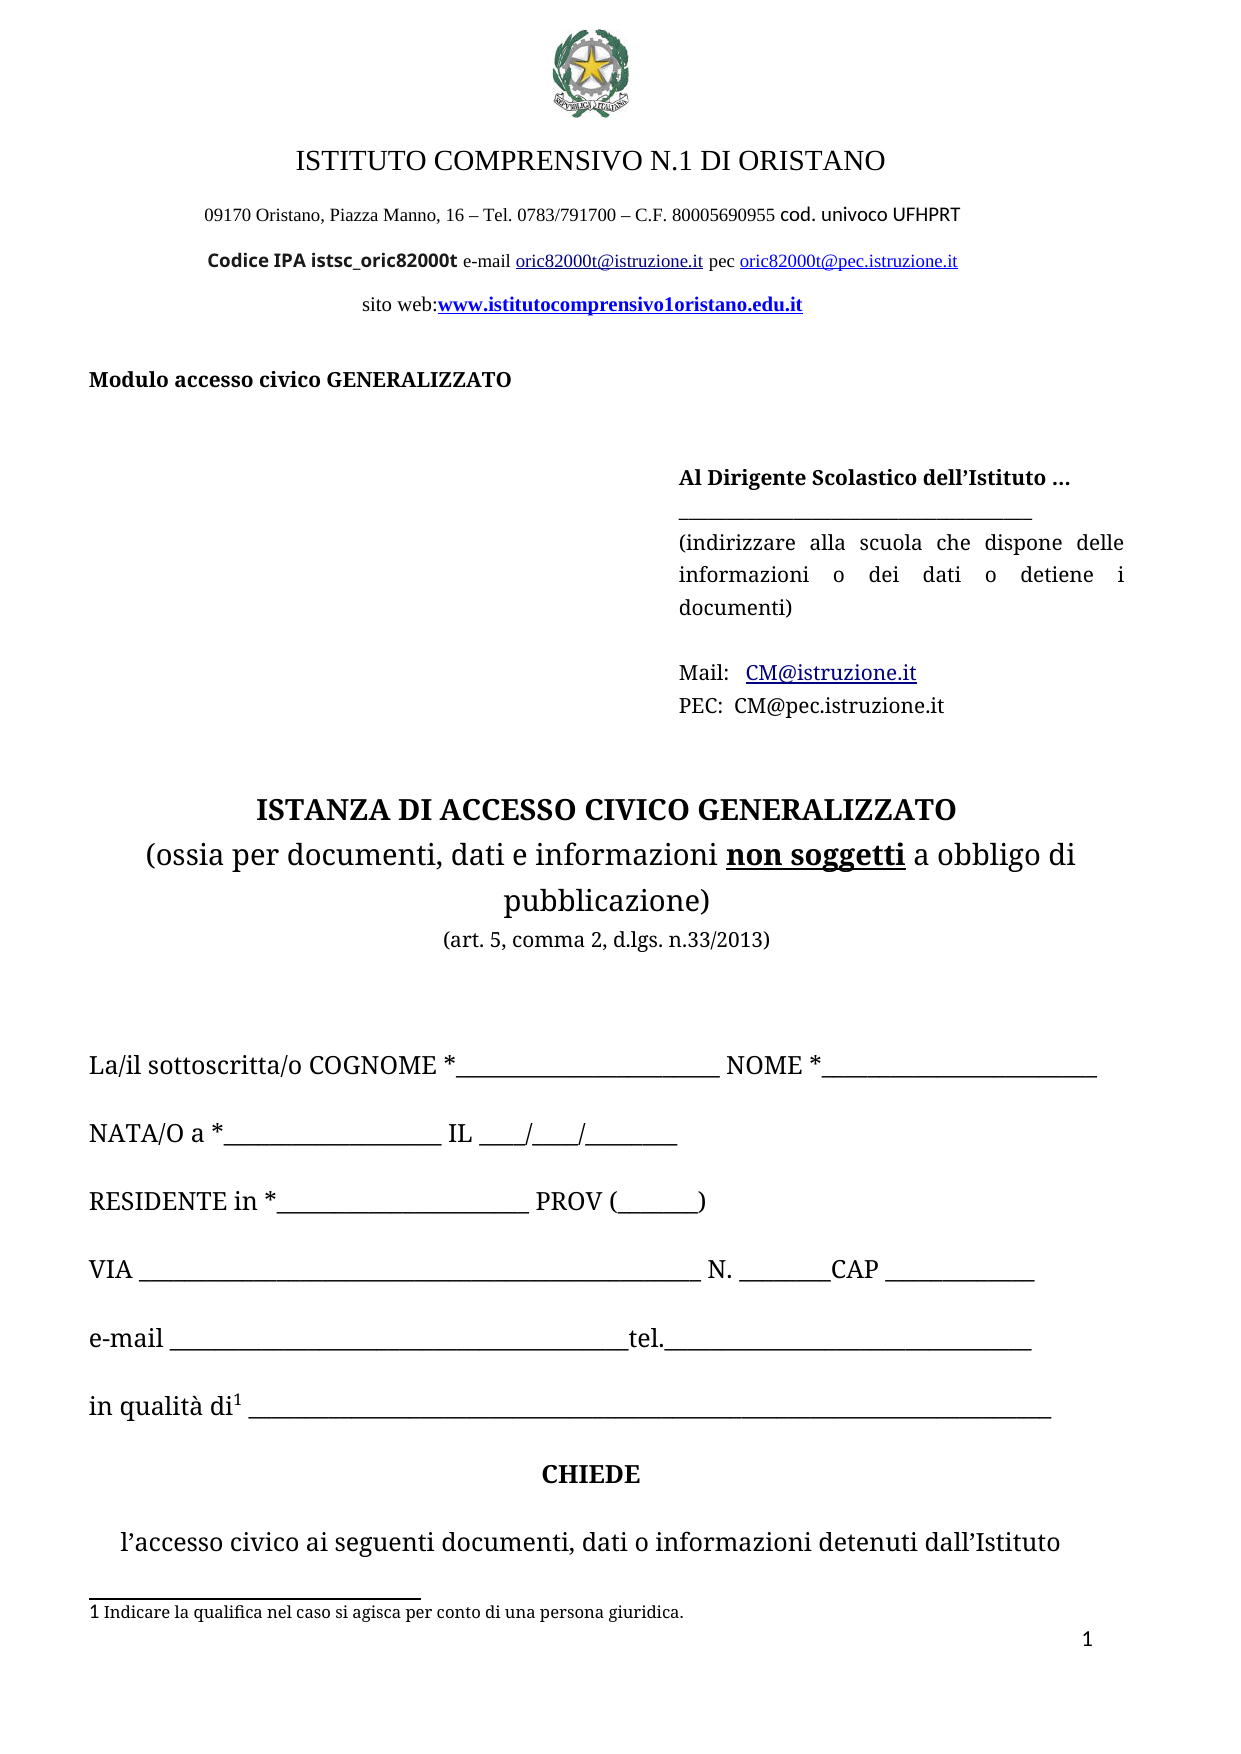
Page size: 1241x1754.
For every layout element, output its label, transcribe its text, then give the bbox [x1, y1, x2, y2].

text La/il sottoscritta/o COGNOME *_______________________ NOME *________________________ [89, 1048, 1125, 1082]
text VIA _________________________________________________ N. ________CAP _____________ [89, 1252, 1125, 1286]
text l’accesso civico ai seguenti documenti, dati o informazioni detenuti dall’Istituto [89, 1524, 1093, 1559]
text Modulo accesso civico GENERALIZZATO [89, 365, 1125, 393]
text ISTANZA DI ACCESSO CIVICO GENERALIZZATO [89, 789, 1125, 828]
text _____________________________________ [89, 495, 1125, 524]
text (indirizzare alla scuola che dispone delle informazioni o dei dati o detiene i documenti) [679, 528, 1125, 622]
text RESIDENTE in *______________________ PROV (_______) [89, 1184, 1125, 1218]
text in qualità di ______________________________________________________________________ [89, 1388, 1125, 1422]
text e-mail ________________________________________tel.________________________________ [89, 1320, 1125, 1354]
text Indicare la qualifica nel caso si agisca per conto di una persona giuridica. [89, 1599, 1093, 1624]
text Mail: CM@istruzione.it [605, 658, 1125, 687]
text (art. 5, comma 2, d.lgs. n.33/2013) [89, 926, 1125, 954]
text CHIEDE [89, 1456, 1093, 1491]
text Al Dirigente Scolastico dell’Istituto … [679, 463, 1125, 491]
text (ossia per documenti, dati e informazioni non soggetti a obbligo di pubblicazione) [89, 834, 1125, 920]
text NATA/O a *___________________ IL ____/____/________ [89, 1116, 1125, 1150]
text PEC: CM@pec.istruzione.it [605, 691, 1125, 719]
